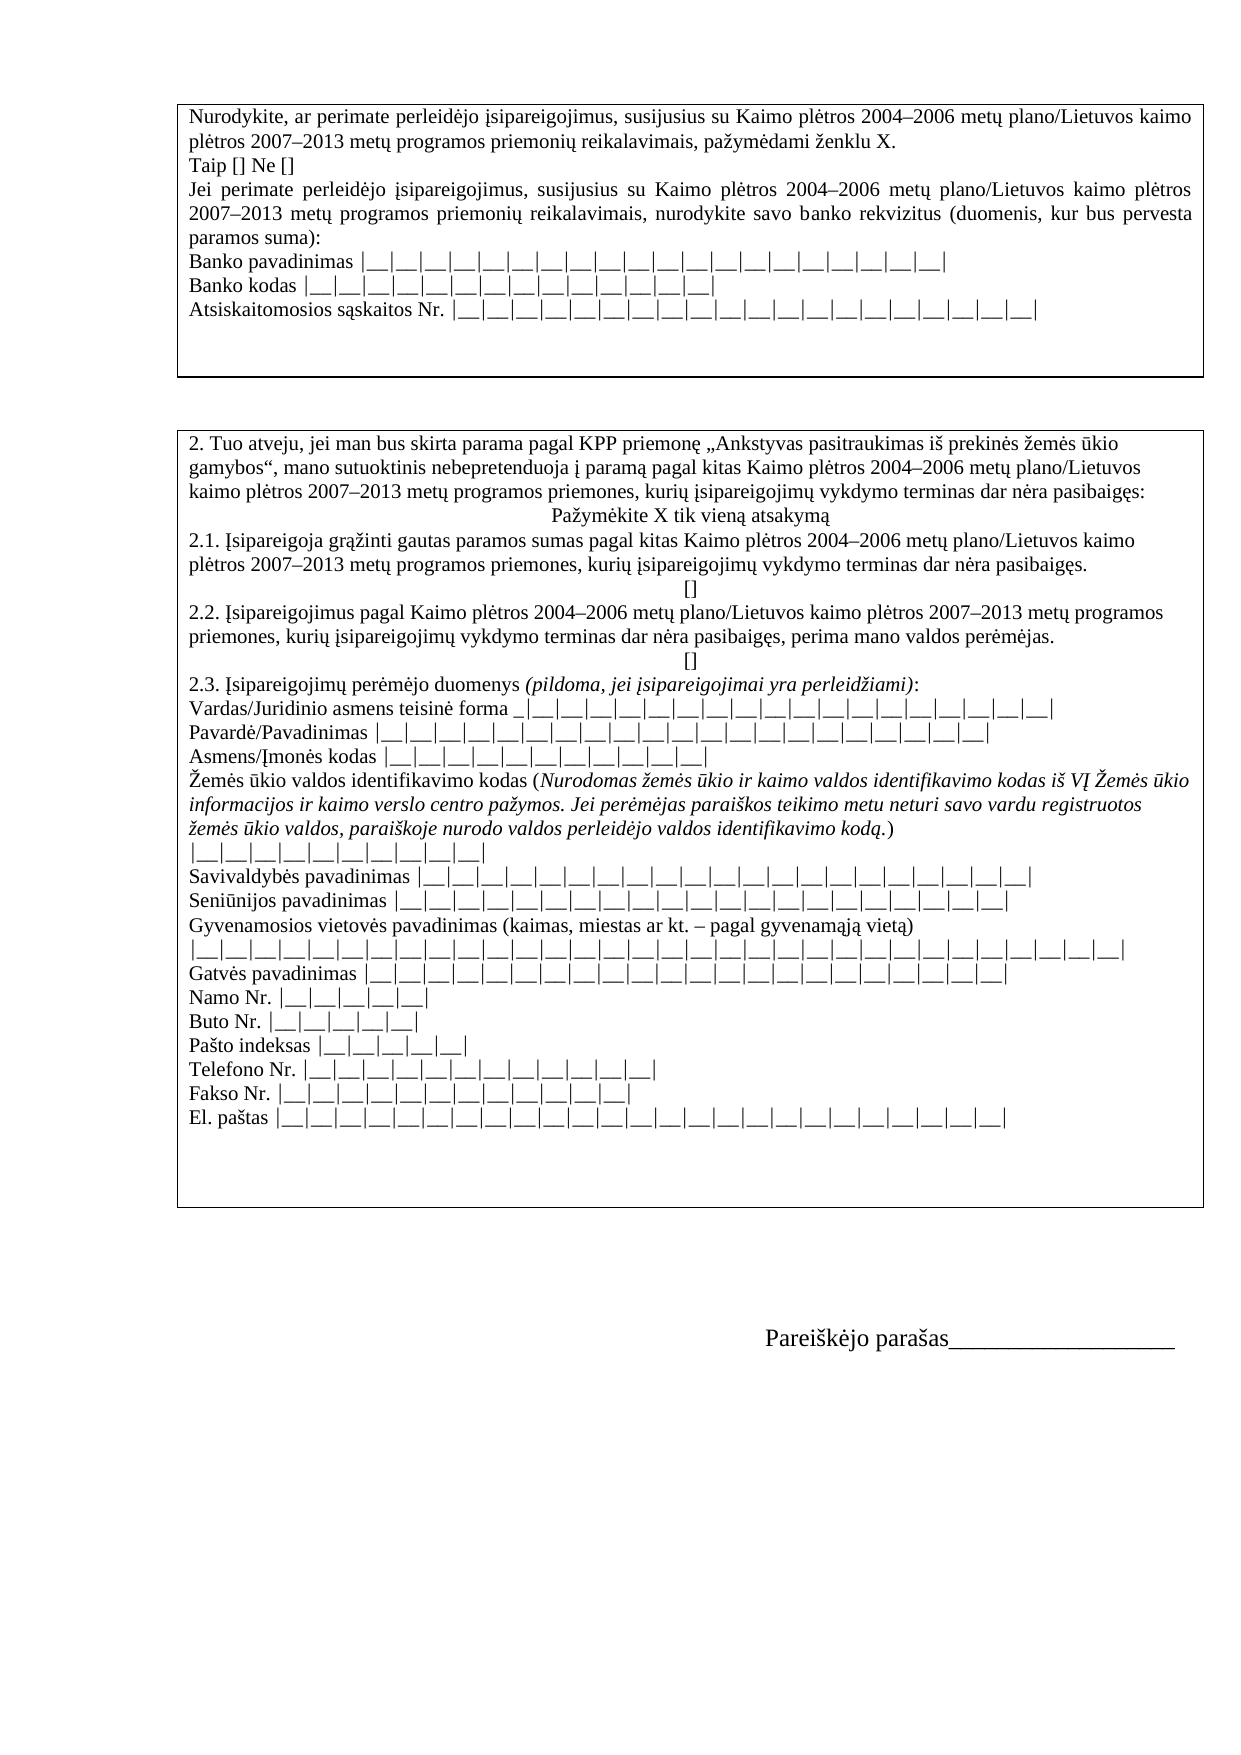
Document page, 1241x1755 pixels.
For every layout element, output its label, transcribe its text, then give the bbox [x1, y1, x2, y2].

text Pareiškėjo parašas [177, 1323, 1181, 1352]
table_header 2. Tuo atveju, jei man bus skirta parama pagal KPP priemonę „Ankstyvas pasitraukimas iš prekinės žemės ūkio gamybos“, mano sutuoktinis nebepretenduoja į paramą pagal kitas Kaimo plėtros 2004–2006 metų plano/Lietuvos kaimo plėtros 2007–2013 metų programos priemones, kurių įsipareigojimų vykdymo terminas dar nėra pasibaigęs: Pažymėkite X tik vieną atsakymą 2.1. Įsipareigoja grąžinti gautas paramos sumas pagal kitas Kaimo plėtros 2004–2006 metų plano/Lietuvos kaimo plėtros 2007–2013 metų programos priemones, kurių įsipareigojimų vykdymo terminas dar nėra pasibaigęs. [] 2.2. Įsipareigojimus pagal Kaimo plėtros 2004–2006 metų plano/Lietuvos kaimo plėtros 2007–2013 metų programos priemones, kurių įsipareigojimų vykdymo terminas dar nėra pasibaigęs, perima mano valdos perėmėjas. [] 2.3. Įsipareigojimų perėmėjo duomenys (pildoma, jei įsipareigojimai yra perleidžiami): Vardas/Juridinio asmens teisinė forma ___________________ Pavardė/Pavadinimas _____________________ Asmens/Įmonės kodas ___________ Žemės ūkio valdos identifikavimo kodas (Nurodomas žemės ūkio ir kaimo valdos identifikavimo kodas iš VĮ Žemės ūkio informacijos ir kaimo verslo centro pažymos. Jei perėmėjas paraiškos teikimo metu neturi savo vardu registruotos žemės ūkio valdos, paraiškoje nurodo valdos perleidėjo valdos identifikavimo kodą.) __________ Savivaldybės pavadinimas _____________________ Seniūnijos pavadinimas _____________________ Gyvenamosios vietovės pavadinimas (kaimas, miestas ar kt. – pagal gyvenamąją vietą) ________________________________ Gatvės pavadinimas _____________________ Namo Nr. ____ Buto Nr. ____ Pašto indeksas _____ Telefono Nr. ____________ Fakso Nr. ____________ El. paštas ________________________ [178, 431, 1203, 1207]
table_header Nurodykite, ar perimate perleidėjo įsipareigojimus, susijusius su Kaimo plėtros 2004–2006 metų plano/Lietuvos kaimo plėtros 2007–2013 metų programos priemonių reikalavimais, pažymėdami ženklu X. Taip [] Ne [] Jei perimate perleidėjo įsipareigojimus, susijusius su Kaimo plėtros 2004–2006 metų plano/Lietuvos kaimo plėtros 2007–2013 metų programos priemonių reikalavimais, nurodykite savo banko rekvizitus (duomenis, kur bus pervesta paramos suma): Banko pavadinimas ____________________ Banko kodas ______________ Atsiskaitomosios sąskaitos Nr. ____________________ [178, 105, 1203, 376]
